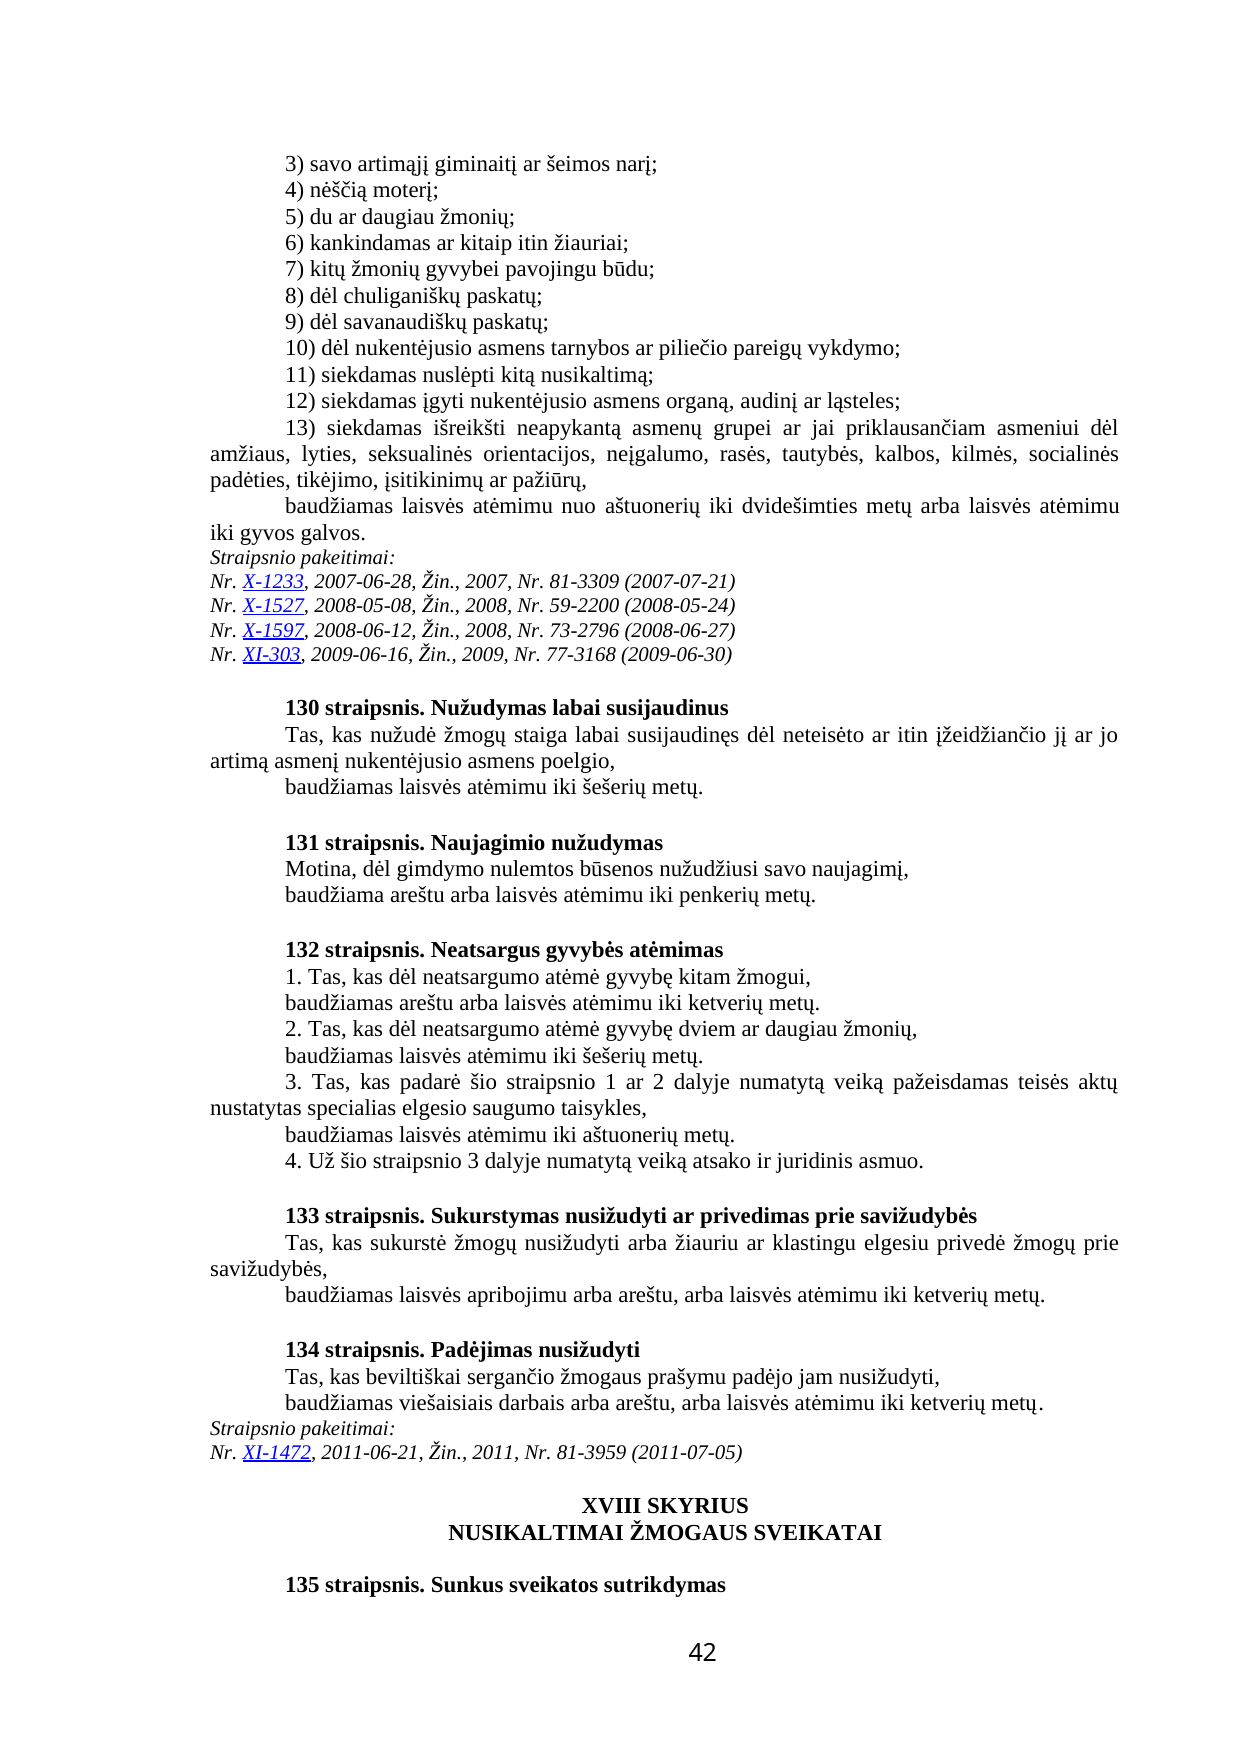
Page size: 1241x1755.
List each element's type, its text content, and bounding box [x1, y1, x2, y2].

text 1. Tas, kas dėl neatsargumo atėmė gyvybę kitam žmogui, [210, 963, 1120, 989]
text 2. Tas, kas dėl neatsargumo atėmė gyvybę dviem ar daugiau žmonių, [210, 1015, 1120, 1042]
text baudžiamas viešaisiais darbais arba areštu, arba laisvės atėmimu iki ketverių metų. [210, 1389, 1120, 1416]
text 130 straipsnis. Nužudymas labai susijaudinus [210, 694, 1120, 721]
text Motina, dėl gimdymo nulemtos būsenos nužudžiusi savo naujagimį, [210, 855, 1120, 881]
text 9) dėl savanaudiškų paskatų; [210, 308, 1120, 334]
text baudžiamas laisvės atėmimu iki aštuonerių metų. [210, 1121, 1120, 1147]
text Straipsnio pakeitimai: [210, 1416, 1120, 1439]
text 135 straipsnis. Sunkus sveikatos sutrikdymas [210, 1571, 1120, 1598]
text Tas, kas nužudė žmogų staiga labai susijaudinęs dėl neteisėto ar itin įžeidžiančio jį ar jo artimą asmenį nukentėjusio asmens poelgio, [210, 721, 1120, 773]
text XVIII skyrius [210, 1492, 1120, 1519]
text 6) kankindamas ar kitaip itin žiauriai; [210, 229, 1120, 255]
text Nr. XI-303, 2009-06-16, Žin., 2009, Nr. 77-3168 (2009-06-30) [210, 642, 1120, 666]
text Tas, kas beviltiškai sergančio žmogaus prašymu padėjo jam nusižudyti, [210, 1363, 1120, 1389]
text 12) siekdamas įgyti nukentėjusio asmens organą, audinį ar ląsteles; [210, 387, 1120, 413]
text Nr. X-1233, 2007-06-28, Žin., 2007, Nr. 81-3309 (2007-07-21) [210, 569, 1120, 593]
text 4. Už šio straipsnio 3 dalyje numatytą veiką atsako ir juridinis asmuo. [210, 1147, 1120, 1173]
text Tas, kas sukurstė žmogų nusižudyti arba žiauriu ar klastingu elgesiu privedė žmogų prie savižudybės, [210, 1229, 1120, 1281]
text 4) nėščią moterį; [210, 176, 1120, 203]
text 133 straipsnis. Sukurstymas nusižudyti ar privedimas prie savižudybės [210, 1202, 1120, 1229]
text 3) savo artimąjį giminaitį ar šeimos narį; [210, 150, 1120, 176]
text 11) siekdamas nuslėpti kitą nusikaltimą; [210, 361, 1120, 387]
text Nr. X-1527, 2008-05-08, Žin., 2008, Nr. 59-2200 (2008-05-24) [210, 593, 1120, 617]
text 8) dėl chuliganiškų paskatų; [210, 282, 1120, 308]
text baudžiamas laisvės atėmimu iki šešerių metų. [210, 1042, 1120, 1068]
text 131 straipsnis. Naujagimio nužudymas [210, 828, 1120, 855]
text 13) siekdamas išreikšti neapykantą asmenų grupei ar jai priklausančiam asmeniui dėl amžiaus, lyties, seksualinės orientacijos, neįgalumo, rasės, tautybės, kalbos, kilmės, socialinės padėties, tikėjimo, įsitikinimų ar pažiūrų, [210, 413, 1120, 493]
text baudžiamas laisvės apribojimu arba areštu, arba laisvės atėmimu iki ketverių metų. [210, 1281, 1120, 1308]
text Nr. X-1597, 2008-06-12, Žin., 2008, Nr. 73-2796 (2008-06-27) [210, 617, 1120, 642]
text 132 straipsnis. Neatsargus gyvybės atėmimas [210, 936, 1120, 963]
text baudžiamas laisvės atėmimu nuo aštuonerių iki dvidešimties metų arba laisvės atėmimu iki gyvos galvos. [210, 493, 1120, 545]
text Nr. XI-1472, 2011-06-21, Žin., 2011, Nr. 81-3959 (2011-07-05) [210, 1439, 1120, 1464]
text baudžiamas laisvės atėmimu iki šešerių metų. [210, 773, 1120, 800]
text 3. Tas, kas padarė šio straipsnio 1 ar 2 dalyje numatytą veiką pažeisdamas teisės aktų nustatytas specialias elgesio saugumo taisykles, [210, 1068, 1120, 1121]
text Nusikaltimai žmogaus sveikatAI [210, 1519, 1120, 1545]
text 134 straipsnis. Padėjimas nusižudyti [210, 1336, 1120, 1363]
text Straipsnio pakeitimai: [210, 545, 1120, 569]
text baudžiamas areštu arba laisvės atėmimu iki ketverių metų. [210, 989, 1120, 1015]
text baudžiama areštu arba laisvės atėmimu iki penkerių metų. [210, 881, 1120, 908]
text 5) du ar daugiau žmonių; [210, 203, 1120, 229]
text 10) dėl nukentėjusio asmens tarnybos ar piliečio pareigų vykdymo; [210, 334, 1120, 361]
text 7) kitų žmonių gyvybei pavojingu būdu; [210, 255, 1120, 282]
